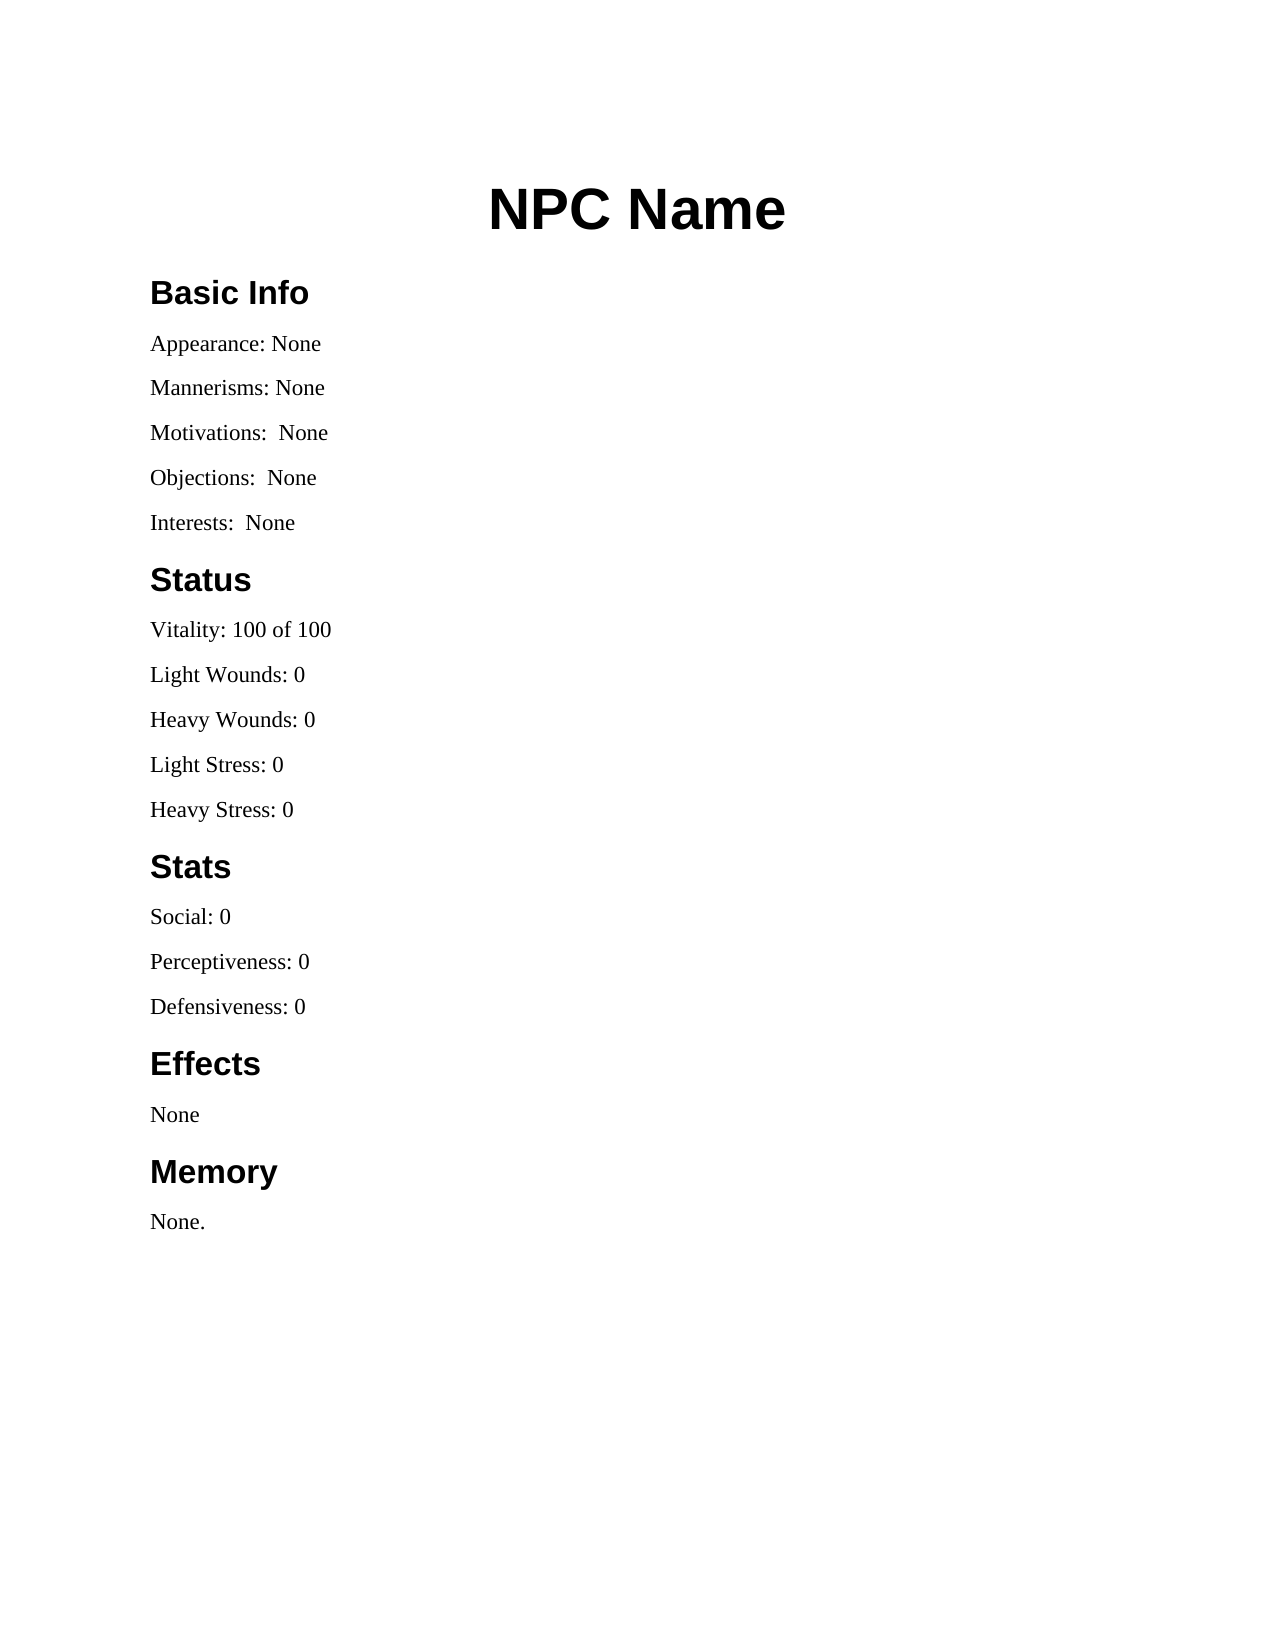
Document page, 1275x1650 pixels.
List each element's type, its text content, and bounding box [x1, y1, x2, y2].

text Appearance: None [150, 329, 1125, 356]
subtitle Memory [150, 1152, 1125, 1190]
text Light Stress: 0 [150, 751, 1125, 777]
subtitle Stats [150, 847, 1125, 885]
subtitle Status [150, 560, 1125, 598]
text Motivations: None [150, 419, 1125, 446]
text Heavy Stress: 0 [150, 796, 1125, 822]
title NPC Name [150, 175, 1125, 242]
text Vitality: 100 of 100 [150, 616, 1125, 643]
text Light Wounds: 0 [150, 661, 1125, 688]
subtitle Basic Info [150, 273, 1125, 311]
subtitle Effects [150, 1044, 1125, 1082]
text Heavy Wounds: 0 [150, 706, 1125, 732]
text Defensiveness: 0 [150, 993, 1125, 1019]
text Social: 0 [150, 903, 1125, 930]
text Perceptiveness: 0 [150, 948, 1125, 974]
text None [150, 1101, 1125, 1127]
text Interests: None [150, 509, 1125, 535]
text Mannerisms: None [150, 374, 1125, 401]
text Objections: None [150, 464, 1125, 490]
text None. [150, 1208, 1125, 1235]
